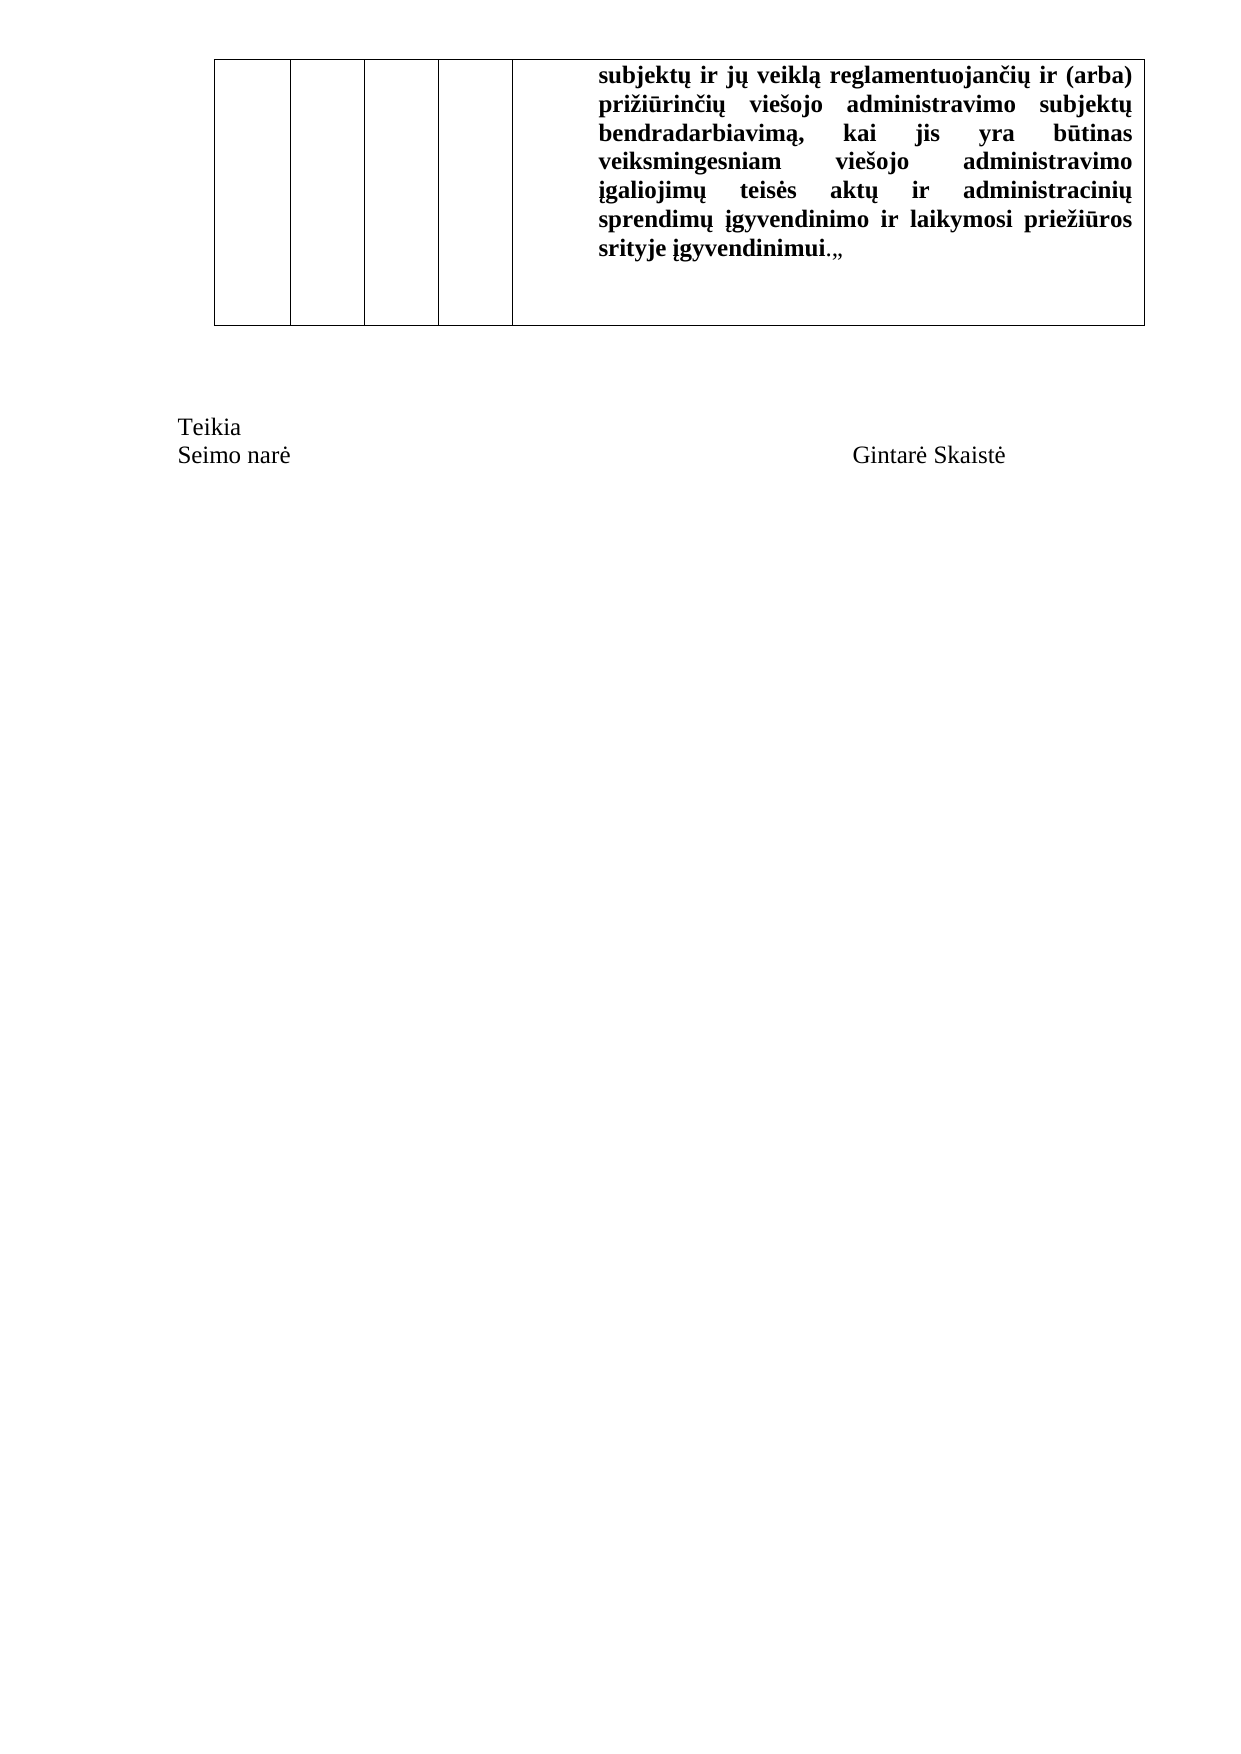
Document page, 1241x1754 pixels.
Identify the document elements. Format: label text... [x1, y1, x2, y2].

table_cell subjektų ir jų veiklą reglamentuojančių ir (arba) prižiūrinčių viešojo administravimo subjektų bendradarbiavimą, kai jis yra būtinas veiksmingesniam viešojo administravimo įgaliojimų teisės aktų ir administracinių sprendimų įgyvendinimo ir laikymosi priežiūros srityje įgyvendinimui.„ [513, 60, 1144, 324]
table_cell [439, 60, 512, 324]
text Teikia [177, 412, 1181, 441]
table_cell [215, 60, 290, 324]
table_cell [291, 60, 364, 324]
text Seimo narė Gintarė Skaistė [177, 441, 1181, 469]
table_cell [365, 60, 438, 324]
